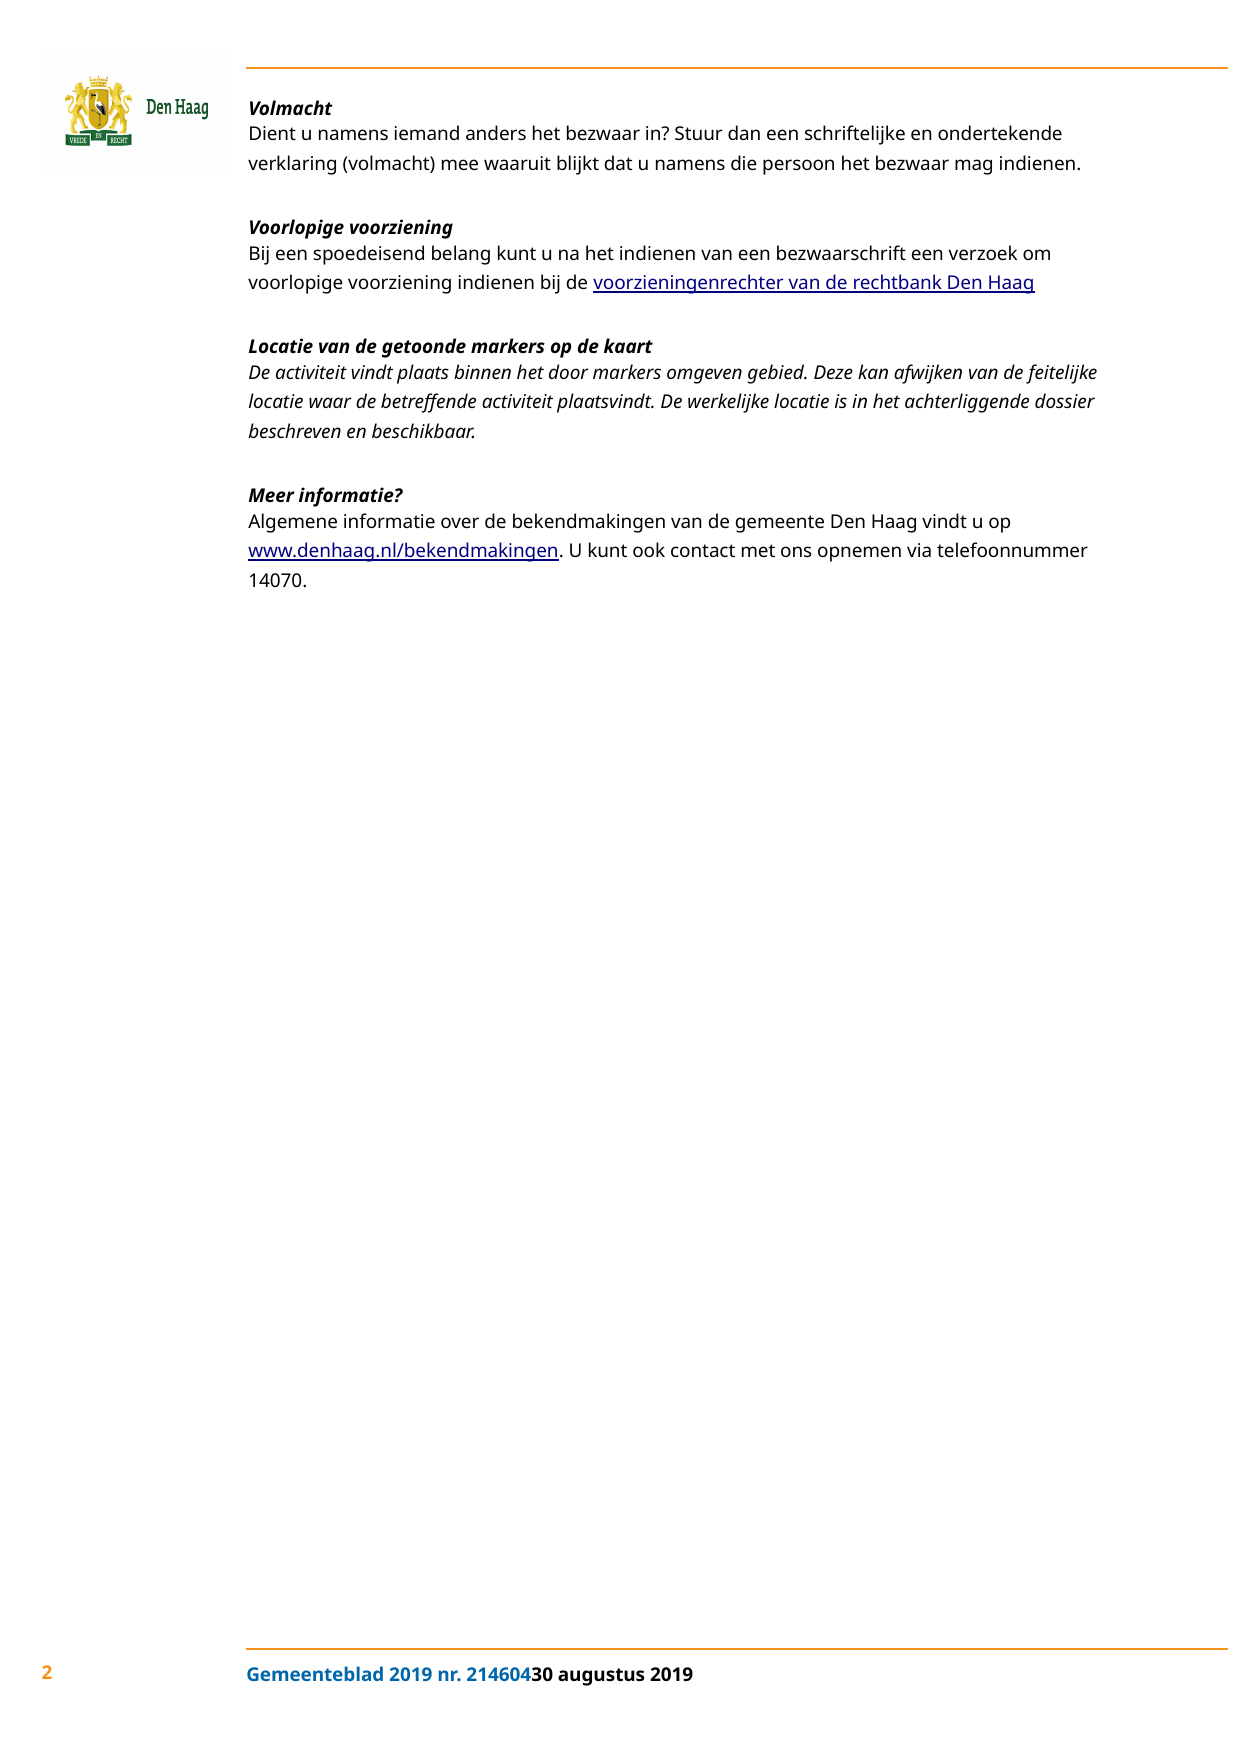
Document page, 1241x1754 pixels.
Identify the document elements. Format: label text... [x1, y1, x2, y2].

text Meer informatie? [248, 482, 1152, 508]
text Volmacht [248, 95, 1152, 121]
text Voorlopige voorziening [248, 214, 1152, 240]
text De activiteit vindt plaats binnen het door markers omgeven gebied. Deze kan afwijken van de feitelijke locatie waar de betreffende activiteit plaatsvindt. De werkelijke locatie is in het achterliggende dossier beschreven en beschikbaar. [248, 359, 1152, 444]
text Algemene informatie over de bekendmakingen van de gemeente Den Haag vindt u op www.denhaag.nl/bekendmakingen. U kunt ook contact met ons opnemen via telefoonnummer 14070. [248, 508, 1152, 593]
text Dient u namens iemand anders het bezwaar in? Stuur dan een schriftelijke en ondertekende verklaring (volmacht) mee waaruit blijkt dat u namens die persoon het bezwaar mag indienen. [248, 121, 1152, 176]
text Bij een spoedeisend belang kunt u na het indienen van een bezwaarschrift een verzoek om voorlopige voorziening indienen bij de voorzieningenrechter van de rechtbank Den Haag [248, 240, 1152, 295]
picture [41, 47, 231, 172]
text Locatie van de getoonde markers op de kaart [248, 333, 1152, 359]
